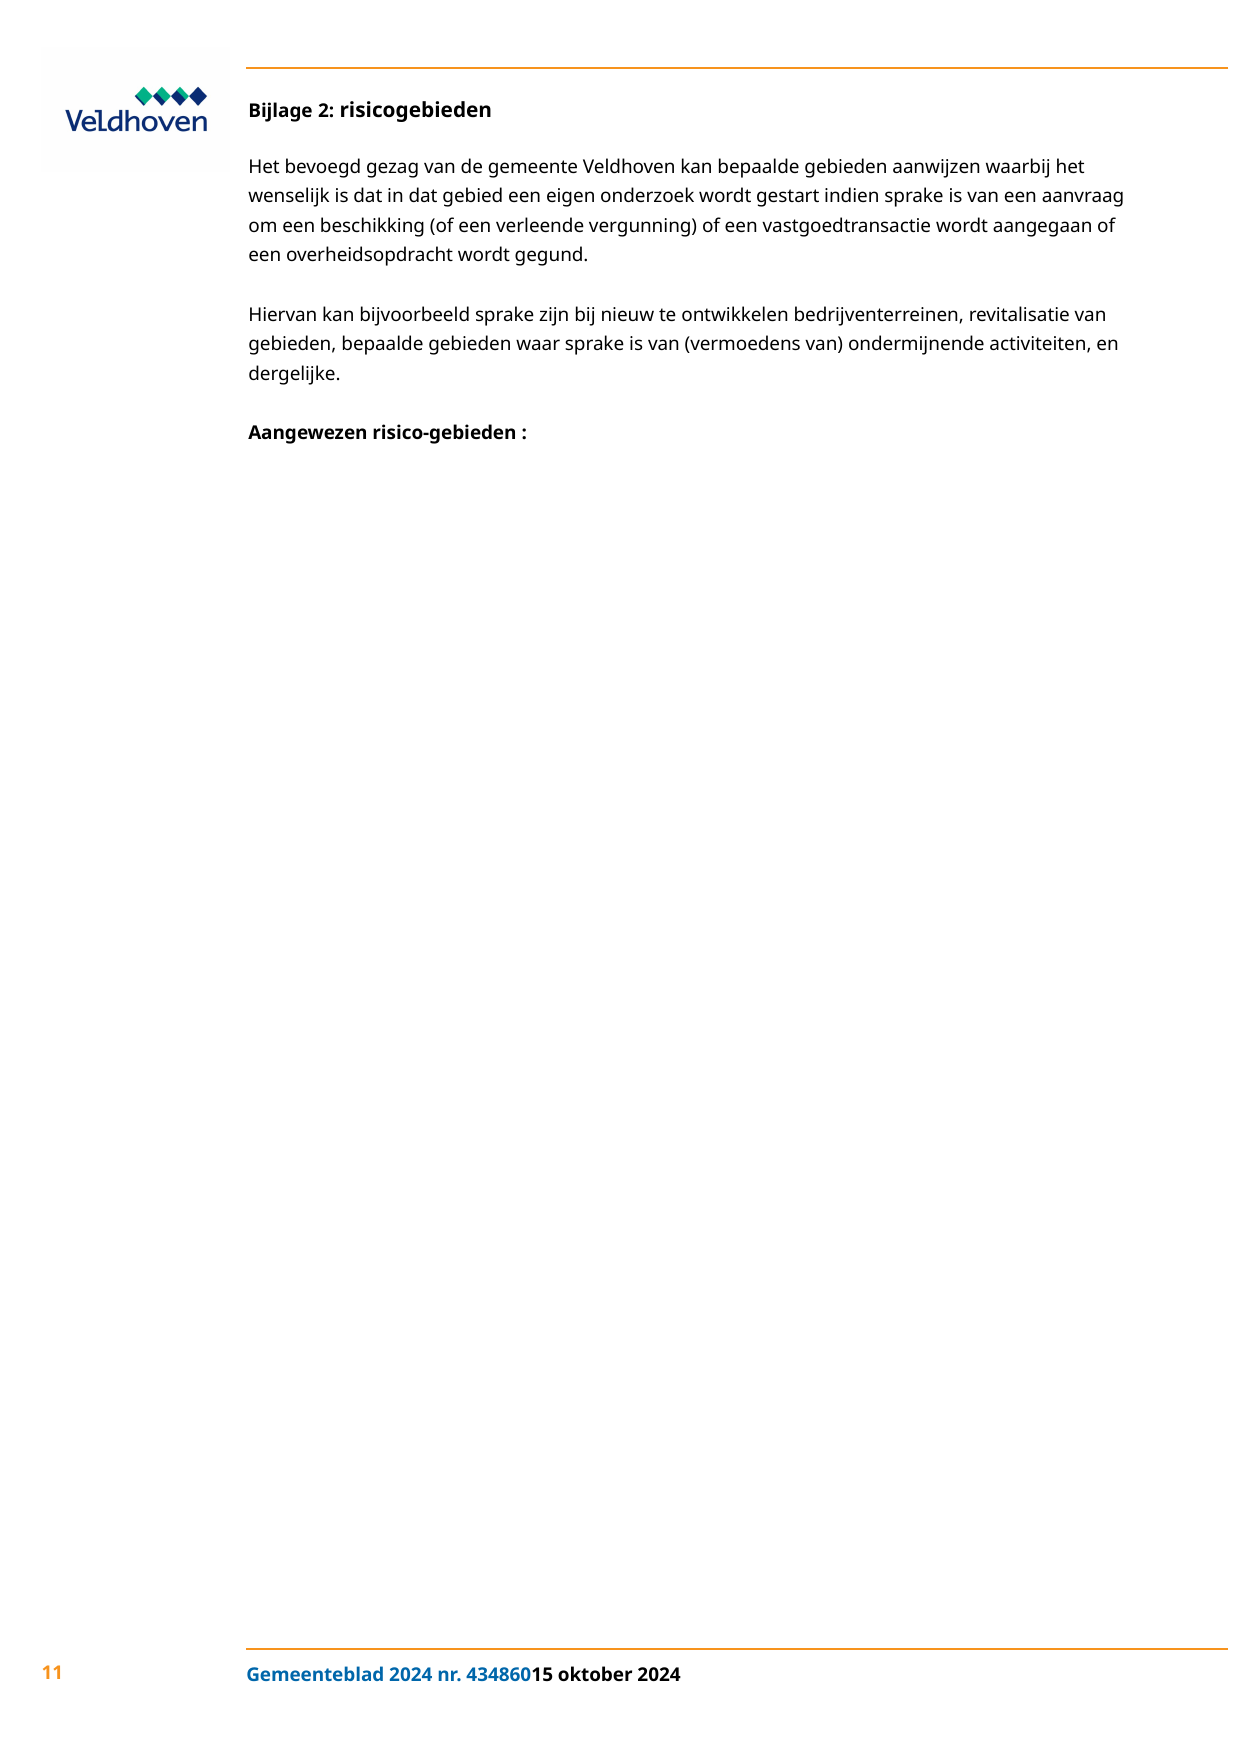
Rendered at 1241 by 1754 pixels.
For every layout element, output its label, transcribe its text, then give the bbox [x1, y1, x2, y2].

text Aangewezen risico-gebieden : [248, 419, 1152, 445]
text Bijlage 2: risicogebieden [248, 95, 1152, 123]
text Hiervan kan bijvoorbeeld sprake zijn bij nieuw te ontwikkelen bedrijventerreinen, revitalisatie van gebieden, bepaalde gebieden waar sprake is van (vermoedens van) ondermijnende activiteiten, en dergelijke. [248, 301, 1152, 386]
text Het bevoegd gezag van de gemeente Veldhoven kan bepaalde gebieden aanwijzen waarbij het wenselijk is dat in dat gebied een eigen onderzoek wordt gestart indien sprake is van een aanvraag om een beschikking (of een verleende vergunning) of een vastgoedtransactie wordt aangegaan of een overheidsopdracht wordt gegund. [248, 153, 1152, 267]
picture [41, 47, 231, 172]
